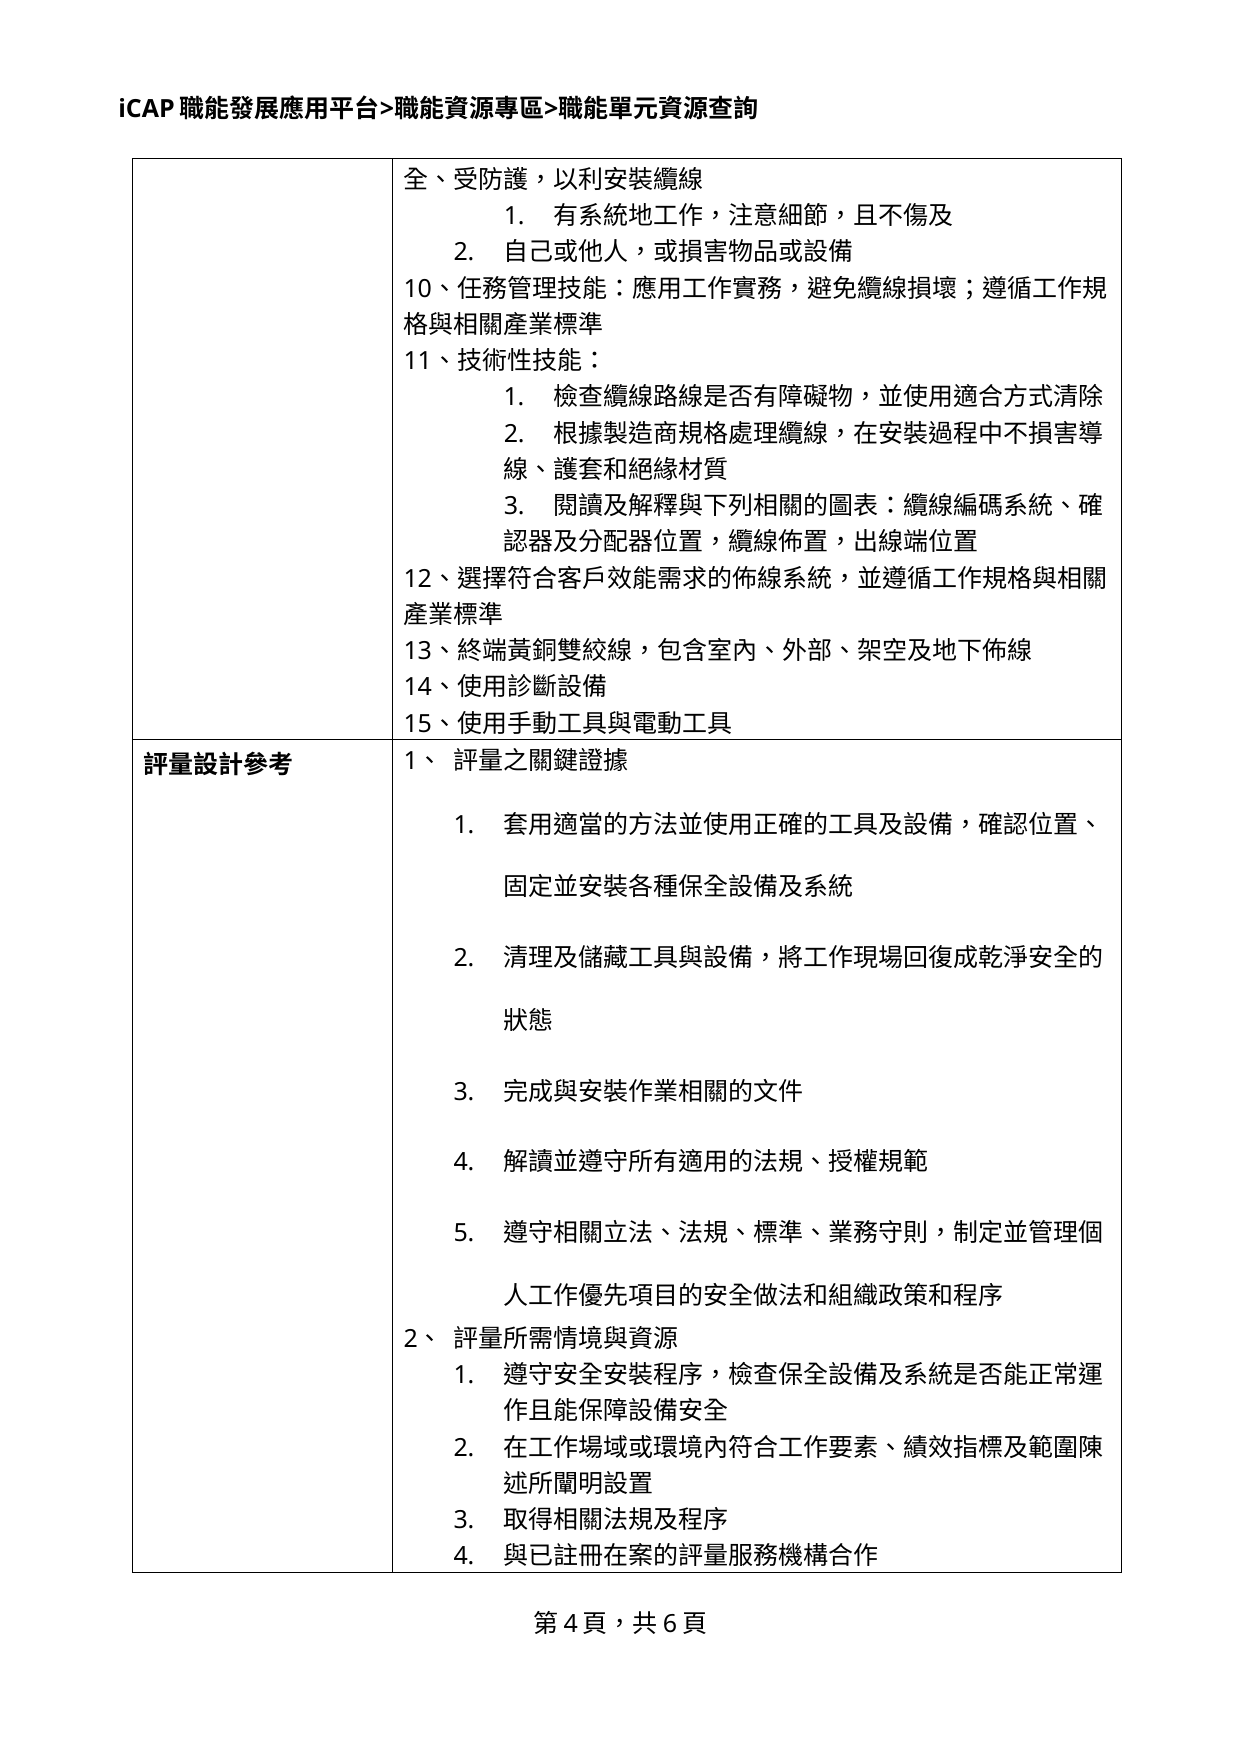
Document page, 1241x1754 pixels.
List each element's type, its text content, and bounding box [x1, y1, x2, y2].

table_cell [133, 159, 392, 739]
table_cell 評量設計參考 [133, 740, 392, 1572]
table_cell 評量之關鍵證據 套用適當的方法並使用正確的工具及設備，確認位置、固定並安裝各種保全設備及系統 清理及儲藏工具與設備，將工作現場回復成乾淨安全的狀態 完成與安裝作業相關的文件 解讀並遵守所有適用的法規、授權規範 遵守相關立法、法規、標準、業務守則，制定並管理個人工作優先項目的安全做法和組織政策和程序 評量所需情境與資源 遵守安全安裝程序，檢查保全設備及系統是否能正常運作且能保障設備安全 在工作場域或環境內符合工作要素、績效指標及範圍陳述所闡明設置 取得相關法規及程序 與已註冊在案的評量服務機構合作 設置適當的場地出入口及設備 個人行事曆及評鑑紀錄等評量媒介 工作時程表、組織政策、職務說明及監控中心紀錄 必須遵守的流程 評量方法 評量方法必須確認績效的一致性和準確性，及基礎知識的應用 評量方法必須以直接觀察工作，包括詢問基礎知識，確保能夠正確地了解和應用 可以在實際或模擬下進行評量，並保有過程的證據 必須透過合理的推論進行評量，不僅能夠在特定情況進行，且能夠適用於其他情況 [393, 740, 1121, 1572]
table_cell 與工作同事、主管、團隊成員和客戶聯繫的溝通技能 解釋以下項目的讀寫技能：相關法律、法令、規範與標準，技術性文件（如設備手冊和規格） 量測與分析量測數值的計算技能 組織並維護設備的規劃與組織技能 解決設備與物流問題的問題解決技能 安全意識技能：檢查環境條件是否適合端接；維持場地安全、受防護，以利安裝纜線 有系統地工作，注意細節，且不傷及 自己或他人，或損害物品或設備 任務管理技能：應用工作實務，避免纜線損壞；遵循工作規格與相關產業標準 技術性技能： 檢查纜線路線是否有障礙物，並使用適合方式清除 根據製造商規格處理纜線，在安裝過程中不損害導線、護套和絕緣材質 閱讀及解釋與下列相關的圖表：纜線編碼系統、確認器及分配器位置，纜線佈置，出線端位置 選擇符合客戶效能需求的佈線系統，並遵循工作規格與相關產業標準 終端黃銅雙絞線，包含室內、外部、架空及地下佈線 使用診斷設備 使用手動工具與電動工具 [393, 159, 1121, 739]
